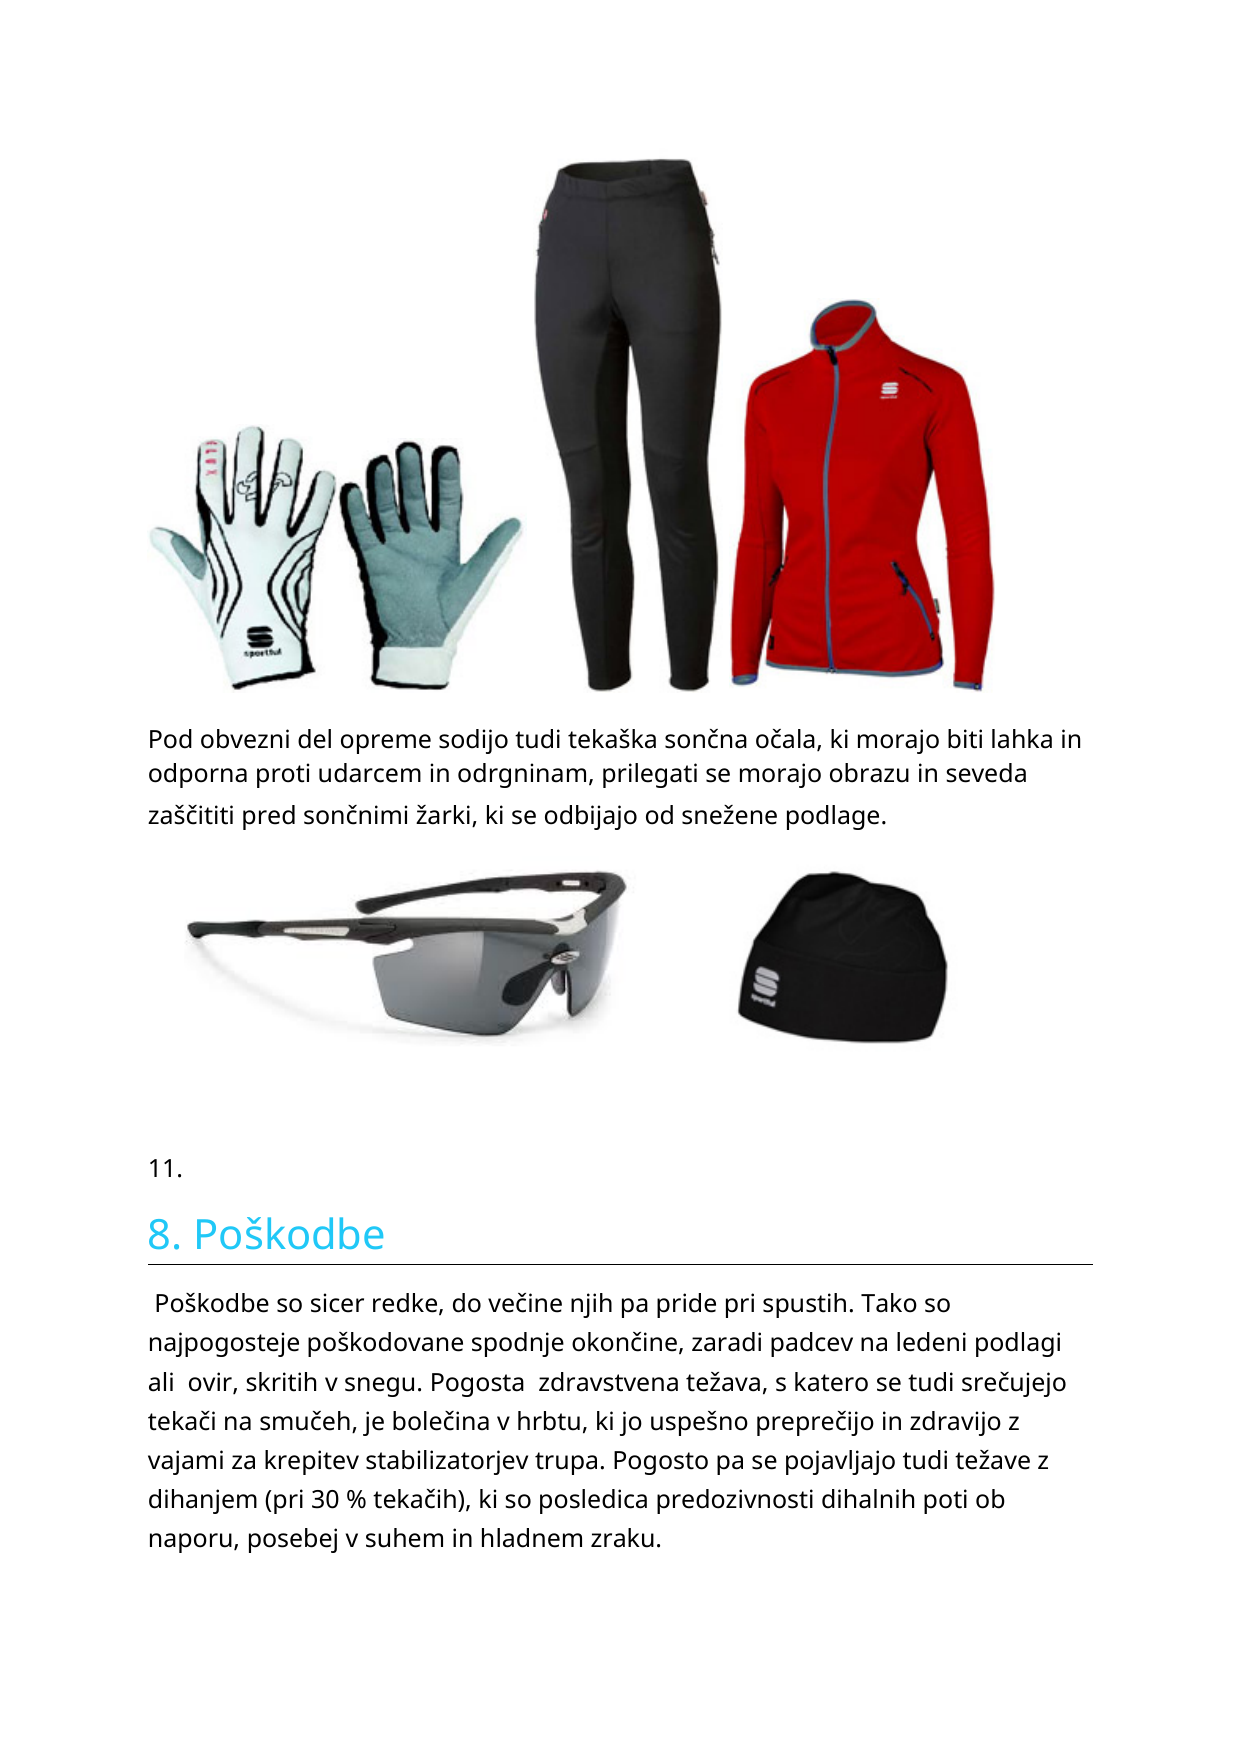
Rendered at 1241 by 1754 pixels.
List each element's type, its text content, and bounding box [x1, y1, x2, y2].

picture [147, 424, 527, 693]
subtitle 8. Poškodbe [148, 1205, 1093, 1264]
picture [147, 832, 669, 1070]
subtitle Pod obvezni del opreme sodijo tudi tekaška sončna očala, ki morajo biti lahka in odporna proti udarcem in odrgninam, prilegati se morajo obrazu in seveda zaščititi pred sončnimi žarki, ki se odbijajo od snežene podlage. [148, 722, 1093, 1077]
text Poškodbe so sicer redke, do večine njih pa pride pri spustih. Tako so najpogosteje poškodovane spodnje okončine, zaradi padcev na ledeni podlagi ali ovir, skritih v snegu. Pogosta zdravstvena težava, s katero se tudi srečujejo tekači na smučeh, je bolečina v hrbtu, ki jo uspešno preprečijo in zdravijo z vajami za krepitev stabilizatorjev trupa. Pogosto pa se pojavljajo tudi težave z dihanjem (pri 30 % tekačih), ki so posledica predozivnosti dihalnih poti ob naporu, posebej v suhem in hladnem zraku. [148, 1286, 1093, 1555]
subtitle 11. [148, 1149, 1093, 1184]
picture [677, 852, 1011, 1070]
picture [533, 147, 723, 693]
picture [729, 298, 996, 693]
